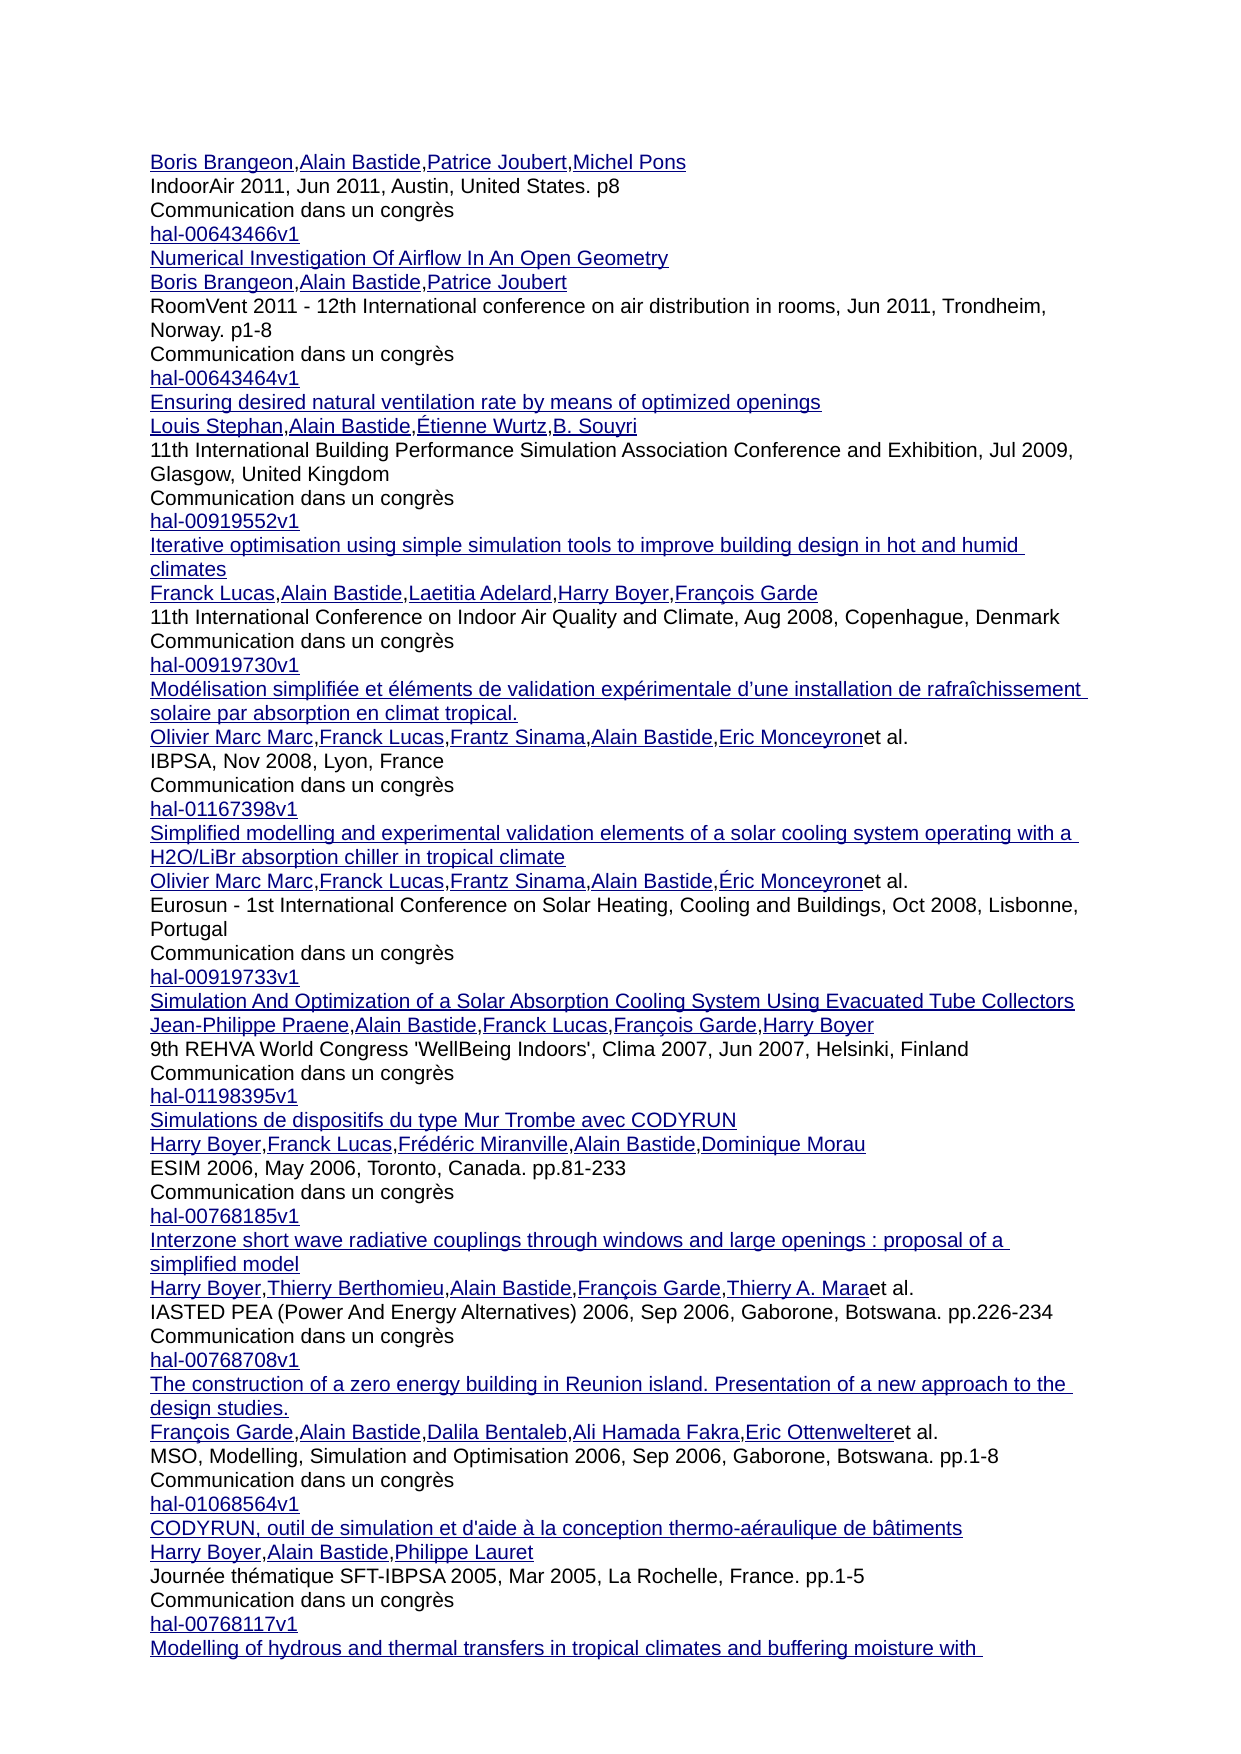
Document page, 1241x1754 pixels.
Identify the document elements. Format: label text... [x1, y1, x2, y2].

table_cell Iterative optimisation using simple simulation tools to improve building design in hot and humid climates Franck Lucas,Alain Bastide,Laetitia Adelard,Harry Boyer,François Garde 11th International Conference on Indoor Air Quality and Climate, Aug 2008, Copenhague, Denmark Communication dans un congrès hal-00919730v1 [150, 533, 1090, 677]
table_cell Simulations de dispositifs du type Mur Trombe avec CODYRUN Harry Boyer,Franck Lucas,Frédéric Miranville,Alain Bastide,Dominique Morau ESIM 2006, May 2006, Toronto, Canada. pp.81-233 Communication dans un congrès hal-00768185v1 [150, 1108, 1090, 1228]
table_cell Boris Brangeon,Alain Bastide,Patrice Joubert,Michel Pons IndoorAir 2011, Jun 2011, Austin, United States. p8 Communication dans un congrès hal-00643466v1 [150, 150, 1090, 246]
table_cell Simulation And Optimization of a Solar Absorption Cooling System Using Evacuated Tube Collectors Jean-Philippe Praene,Alain Bastide,Franck Lucas,François Garde,Harry Boyer 9th REHVA World Congress 'WellBeing Indoors', Clima 2007, Jun 2007, Helsinki, Finland Communication dans un congrès hal-01198395v1 [150, 989, 1090, 1108]
table_cell Ensuring desired natural ventilation rate by means of optimized openings Louis Stephan,Alain Bastide,Étienne Wurtz,B. Souyri 11th International Building Performance Simulation Association Conference and Exhibition, Jul 2009, Glasgow, United Kingdom Communication dans un congrès hal-00919552v1 [150, 390, 1090, 533]
table_cell Numerical Investigation Of Airflow In An Open Geometry Boris Brangeon,Alain Bastide,Patrice Joubert RoomVent 2011 - 12th International conference on air distribution in rooms, Jun 2011, Trondheim, Norway. p1-8 Communication dans un congrès hal-00643464v1 [150, 246, 1090, 389]
table_cell Interzone short wave radiative couplings through windows and large openings : proposal of a simplified model Harry Boyer,Thierry Berthomieu,Alain Bastide,François Garde,Thierry A. Maraet al. IASTED PEA (Power And Energy Alternatives) 2006, Sep 2006, Gaborone, Botswana. pp.226-234 Communication dans un congrès hal-00768708v1 [150, 1228, 1090, 1372]
table_cell Modelling of hydrous and thermal transfers in tropical climates and buffering moisture with [150, 1635, 1090, 1659]
table_cell The construction of a zero energy building in Reunion island. Presentation of a new approach to the design studies. François Garde,Alain Bastide,Dalila Bentaleb,Ali Hamada Fakra,Eric Ottenwelteret al. MSO, Modelling, Simulation and Optimisation 2006, Sep 2006, Gaborone, Botswana. pp.1-8 Communication dans un congrès hal-01068564v1 [150, 1372, 1090, 1516]
table_cell Modélisation simplifiée et éléments de validation expérimentale d’une installation de rafraîchissement solaire par absorption en climat tropical. Olivier Marc Marc,Franck Lucas,Frantz Sinama,Alain Bastide,Eric Monceyronet al. IBPSA, Nov 2008, Lyon, France Communication dans un congrès hal-01167398v1 [150, 677, 1090, 821]
table_cell CODYRUN, outil de simulation et d'aide à la conception thermo-aéraulique de bâtiments Harry Boyer,Alain Bastide,Philippe Lauret Journée thématique SFT-IBPSA 2005, Mar 2005, La Rochelle, France. pp.1-5 Communication dans un congrès hal-00768117v1 [150, 1516, 1090, 1635]
table_cell Simplified modelling and experimental validation elements of a solar cooling system operating with a H2O/LiBr absorption chiller in tropical climate Olivier Marc Marc,Franck Lucas,Frantz Sinama,Alain Bastide,Éric Monceyronet al. Eurosun - 1st International Conference on Solar Heating, Cooling and Buildings, Oct 2008, Lisbonne, Portugal Communication dans un congrès hal-00919733v1 [150, 821, 1090, 988]
